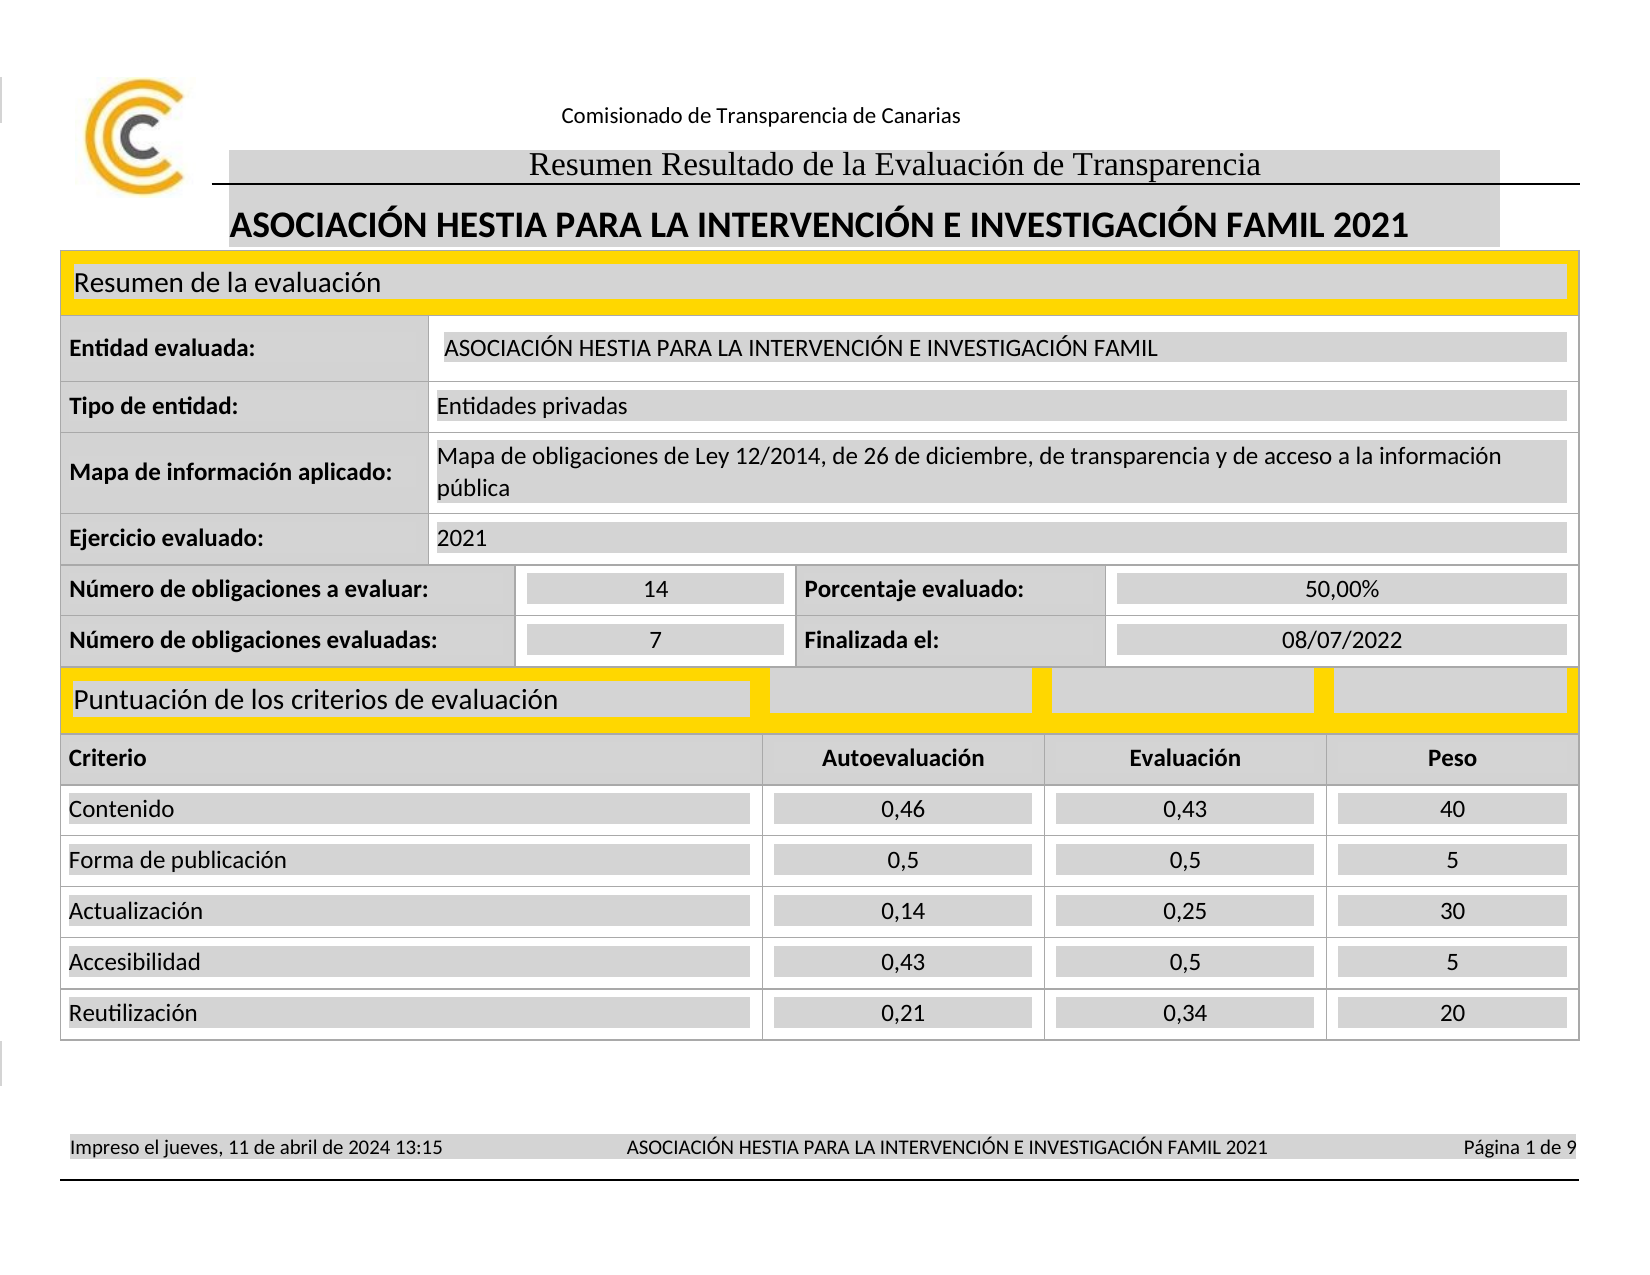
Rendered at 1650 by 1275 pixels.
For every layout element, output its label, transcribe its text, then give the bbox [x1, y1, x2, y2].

table_cell Reutilización [61, 990, 762, 1039]
table_cell 0,14 [763, 887, 1044, 937]
table_cell [1044, 668, 1326, 733]
table_cell 40 [1327, 786, 1578, 835]
table_cell 0,46 [763, 786, 1044, 835]
table_header Resumen de la evaluación [61, 251, 1578, 315]
table_cell [762, 668, 1044, 733]
table_cell 0,5 [763, 836, 1044, 886]
table_cell 0,43 [763, 938, 1044, 988]
table_cell Evaluación [1045, 735, 1326, 784]
table_cell Contenido [61, 786, 762, 835]
table_cell Autoevaluación [763, 735, 1044, 784]
table_cell Finalizada el: [797, 616, 1105, 666]
table_cell 14 [516, 566, 795, 615]
table_cell Ejercicio evaluado: [61, 514, 428, 564]
text ASOCIACIÓN HESTIA PARA LA INTERVENCIÓN E INVESTIGACIÓN FAMIL 2021 [229, 185, 1500, 247]
table_cell Mapa de obligaciones de Ley 12/2014, de 26 de diciembre, de transparencia y de acceso a la información pública [429, 433, 1578, 513]
table_cell 50,00% [1106, 566, 1578, 615]
table_cell Accesibilidad [61, 938, 762, 988]
table_cell Entidad evaluada: [61, 316, 428, 381]
table_cell 0,34 [1045, 990, 1326, 1039]
table_cell ASOCIACIÓN HESTIA PARA LA INTERVENCIÓN E INVESTIGACIÓN FAMIL [429, 316, 1578, 381]
table_cell Criterio [61, 735, 762, 784]
table_cell 30 [1327, 887, 1578, 937]
text ASOCIACIÓN HESTIA PARA LA INTERVENCIÓN E INVESTIGACIÓN FAMIL 2021 [229, 150, 1500, 183]
table_cell Tipo de entidad: [61, 382, 428, 432]
table_cell 7 [516, 616, 795, 666]
table_cell [1326, 668, 1578, 733]
table_cell Peso [1327, 735, 1578, 784]
table_cell Entidades privadas [429, 382, 1578, 432]
table_cell Mapa de información aplicado: [61, 433, 428, 513]
table_cell Actualización [61, 887, 762, 937]
table_cell 5 [1327, 938, 1578, 988]
table_cell 08/07/2022 [1106, 616, 1578, 666]
table_cell 0,21 [763, 990, 1044, 1039]
table_cell 0,25 [1045, 887, 1326, 937]
table_cell 0,5 [1045, 836, 1326, 886]
table_cell 20 [1327, 990, 1578, 1039]
table_cell Número de obligaciones evaluadas: [61, 616, 514, 666]
table_cell Porcentaje evaluado: [797, 566, 1105, 615]
table_cell 0,5 [1045, 938, 1326, 988]
table_cell 0,43 [1045, 786, 1326, 835]
table_cell Forma de publicación [61, 836, 762, 886]
table_cell Puntuación de los criterios de evaluación [61, 668, 762, 733]
table_cell Número de obligaciones a evaluar: [61, 566, 514, 615]
table_cell 5 [1327, 836, 1578, 886]
table_cell 2021 [429, 514, 1578, 564]
